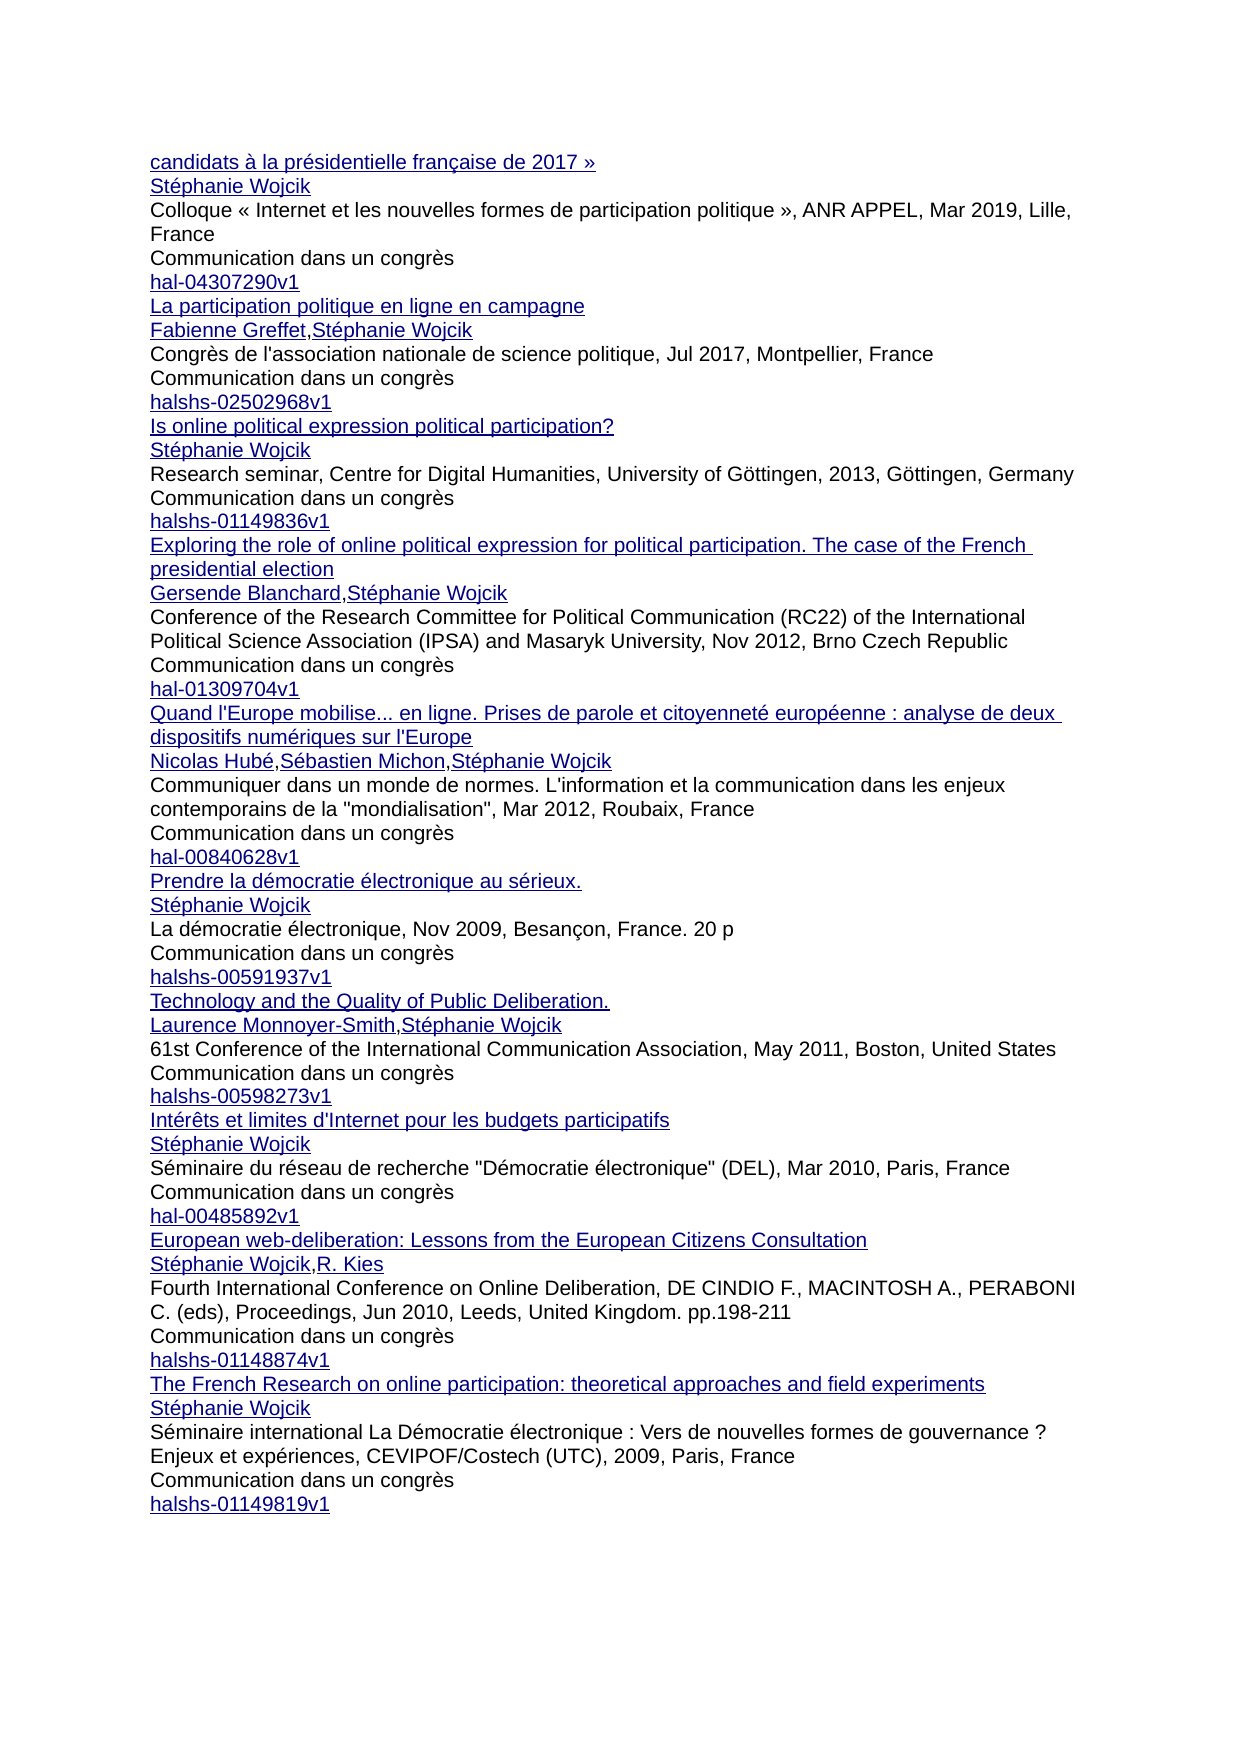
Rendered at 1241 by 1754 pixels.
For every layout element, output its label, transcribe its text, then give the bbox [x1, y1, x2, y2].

table_cell Exploring the role of online political expression for political participation. The case of the French presidential election Gersende Blanchard,Stéphanie Wojcik Conference of the Research Committee for Political Communication (RC22) of the International Political Science Association (IPSA) and Masaryk University, Nov 2012, Brno Czech Republic Communication dans un congrès hal-01309704v1 [150, 533, 1090, 701]
table_cell Technology and the Quality of Public Deliberation. Laurence Monnoyer-Smith,Stéphanie Wojcik 61st Conference of the International Communication Association, May 2011, Boston, United States Communication dans un congrès halshs-00598273v1 [150, 989, 1090, 1108]
table_cell Quand l'Europe mobilise... en ligne. Prises de parole et citoyenneté européenne : analyse de deux dispositifs numériques sur l'Europe Nicolas Hubé,Sébastien Michon,Stéphanie Wojcik Communiquer dans un monde de normes. L'information et la communication dans les enjeux contemporains de la "mondialisation", Mar 2012, Roubaix, France Communication dans un congrès hal-00840628v1 [150, 701, 1090, 869]
table_cell European web-deliberation: Lessons from the European Citizens Consultation Stéphanie Wojcik,R. Kies Fourth International Conference on Online Deliberation, DE CINDIO F., MACINTOSH A., PERABONI C. (eds), Proceedings, Jun 2010, Leeds, United Kingdom. pp.198-211 Communication dans un congrès halshs-01148874v1 [150, 1228, 1090, 1372]
table_cell Prendre la démocratie électronique au sérieux. Stéphanie Wojcik La démocratie électronique, Nov 2009, Besançon, France. 20 p Communication dans un congrès halshs-00591937v1 [150, 869, 1090, 988]
table_cell La participation politique en ligne en campagne Fabienne Greffet,Stéphanie Wojcik Congrès de l'association nationale de science politique, Jul 2017, Montpellier, France Communication dans un congrès halshs-02502968v1 [150, 294, 1090, 413]
table_cell Is online political expression political participation? Stéphanie Wojcik Research seminar, Centre for Digital Humanities, University of Göttingen, 2013, Göttingen, Germany Communication dans un congrès halshs-01149836v1 [150, 414, 1090, 533]
table_cell The French Research on online participation: theoretical approaches and field experiments Stéphanie Wojcik Séminaire international La Démocratie électronique : Vers de nouvelles formes de gouvernance ? Enjeux et expériences, CEVIPOF/Costech (UTC), 2009, Paris, France Communication dans un congrès halshs-01149819v1 [150, 1372, 1090, 1516]
table_cell Intérêts et limites d'Internet pour les budgets participatifs Stéphanie Wojcik Séminaire du réseau de recherche "Démocratie électronique" (DEL), Mar 2010, Paris, France Communication dans un congrès hal-00485892v1 [150, 1108, 1090, 1228]
table_cell candidats à la présidentielle française de 2017 » Stéphanie Wojcik Colloque « Internet et les nouvelles formes de participation politique », ANR APPEL, Mar 2019, Lille, France Communication dans un congrès hal-04307290v1 [150, 150, 1090, 294]
